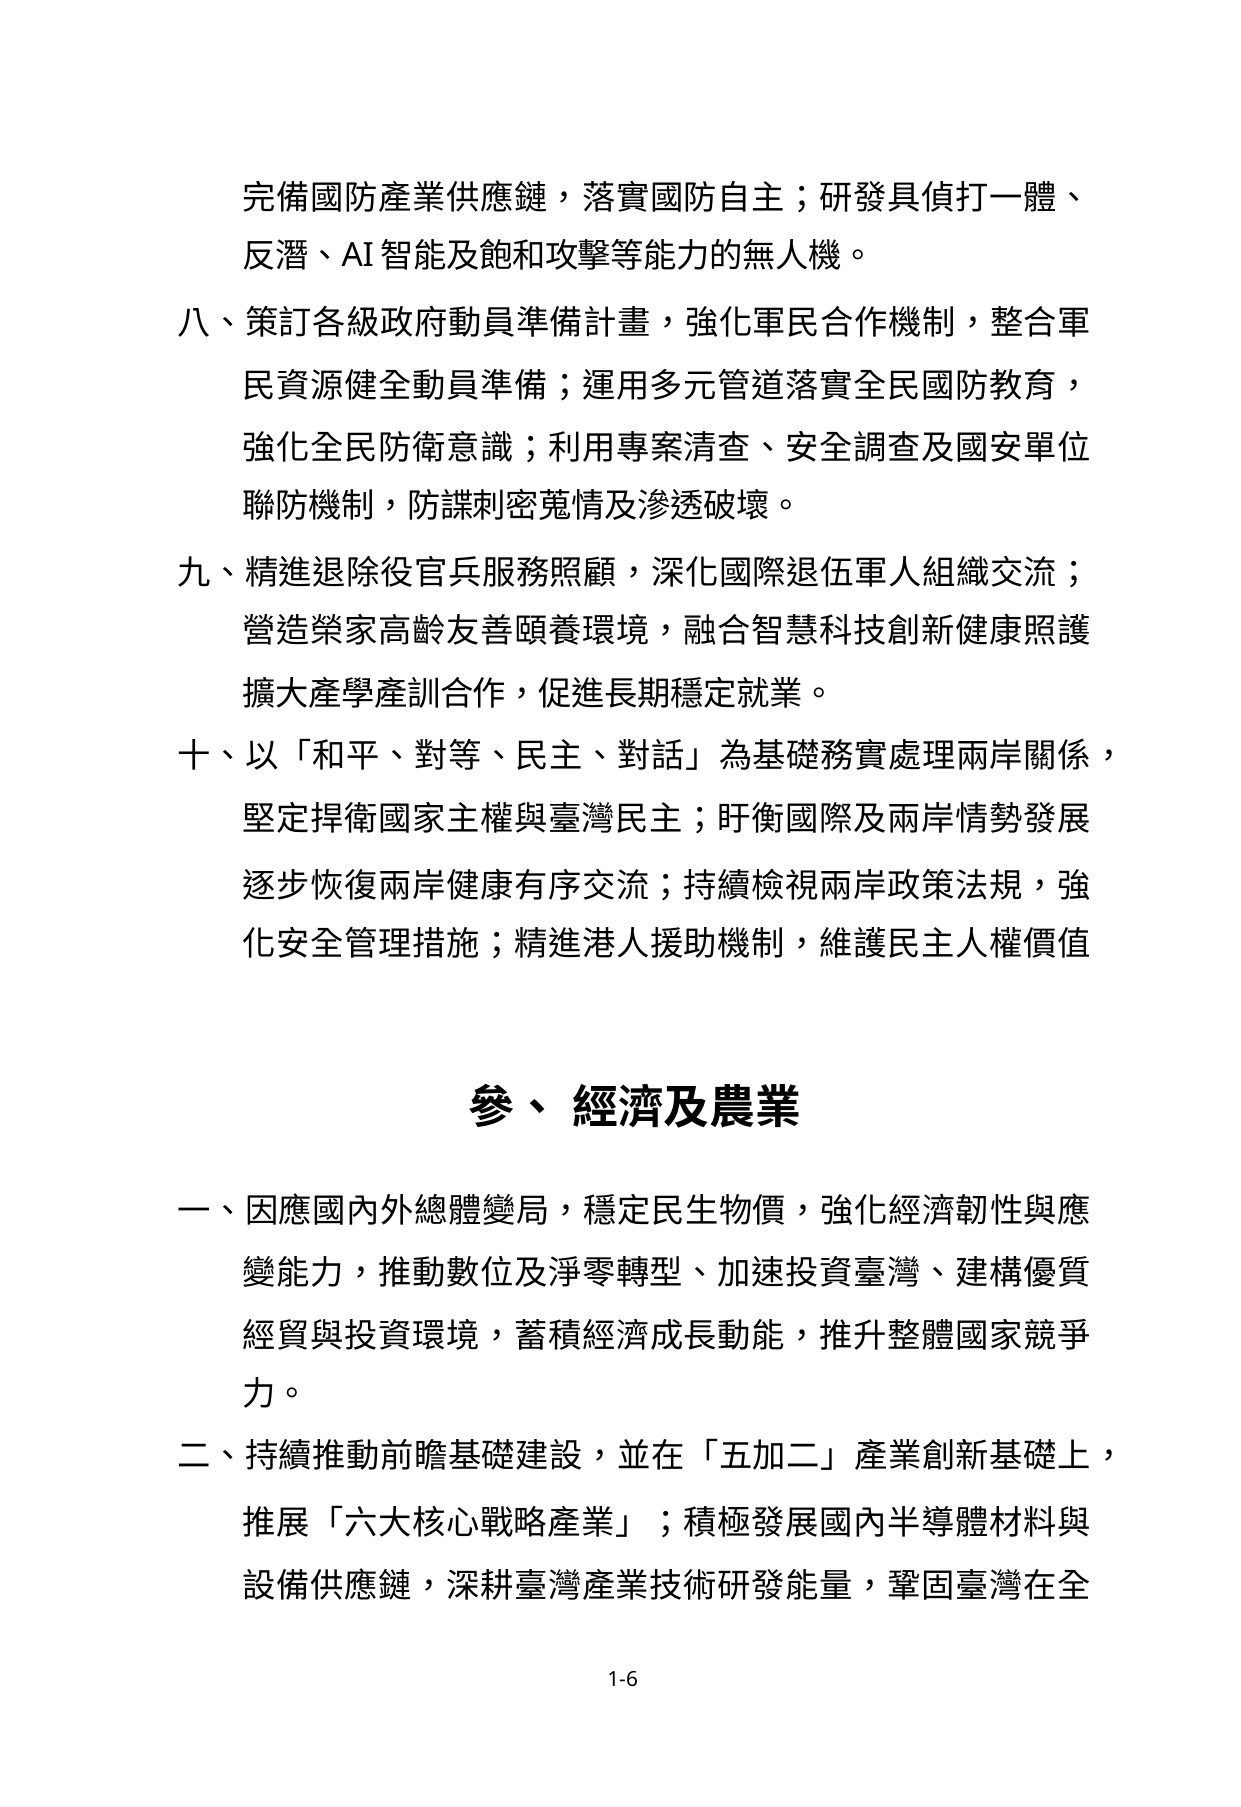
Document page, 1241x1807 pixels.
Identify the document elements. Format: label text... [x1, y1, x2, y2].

text 一、因應國內外總體變局，穩定民生物價，強化經濟韌性與應變能力，推動數位及淨零轉型、加速投資臺灣、建構優質經貿與投資環境，蓄積經濟成長動能，推升整體國家競爭力。 [177, 1172, 1092, 1422]
text 八、策訂各級政府動員準備計畫，強化軍民合作機制，整合軍民資源健全動員準備；運用多元管道落實全民國防教育，強化全民防衛意識；利用專案清查、安全調查及國安單位聯防機制，防諜刺密蒐情及滲透破壞。 [177, 284, 1092, 534]
text 九、精進退除役官兵服務照顧，深化國際退伍軍人組織交流；營造榮家高齡友善頤養環境，融合智慧科技創新健康照護；擴大產學產訓合作，促進長期穩定就業。 [177, 534, 1092, 722]
text 二、持續推動前瞻基礎建設，並在「五加二」產業創新基礎上，推展「六大核心戰略產業」；積極發展國內半導體材料與設備供應鏈，深耕臺灣產業技術研發能量，鞏固臺灣在全球產業鏈的關鍵地位；推動產業創新2.0，促進前瞻半導體及晶片設計與「五加二」產業互相結合。 [177, 1422, 1092, 1609]
text 十、以「和平、對等、民主、對話」為基礎務實處理兩岸關係，堅定捍衛國家主權與臺灣民主；盱衡國際及兩岸情勢發展，逐步恢復兩岸健康有序交流；持續檢視兩岸政策法規，強化安全管理措施；精進港人援助機制，維護民主人權價值。 [177, 722, 1092, 1034]
text 七、秉持不對稱作戰思維籌獲高效能武器裝備系統，適切調整組織編裝與兵力結構，提升國軍整體防衛戰力與作戰韌性；完備國防產業供應鏈，落實國防自主；研發具偵打一體、反潛、AI智能及飽和攻擊等能力的無人機。 [177, 159, 1092, 284]
subtitle 經濟及農業 [177, 1072, 1092, 1134]
